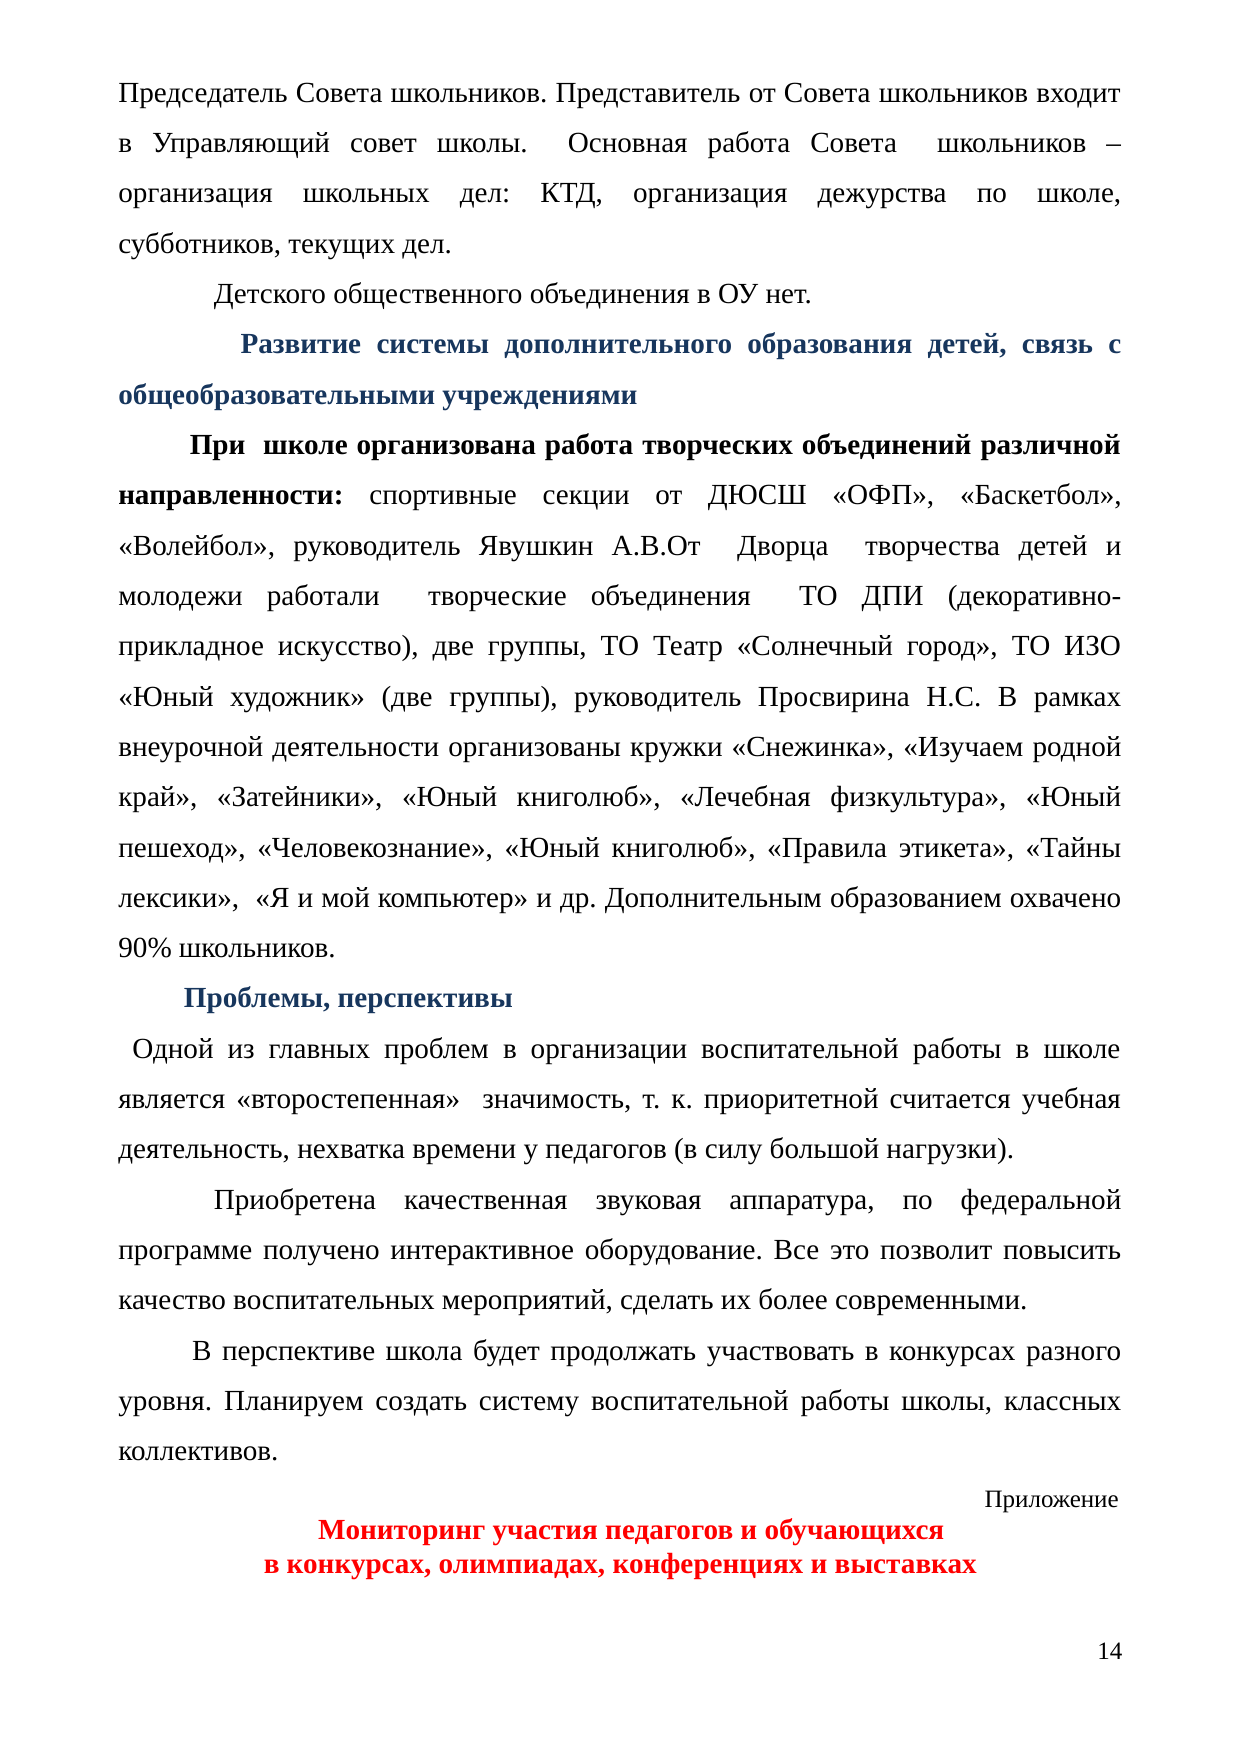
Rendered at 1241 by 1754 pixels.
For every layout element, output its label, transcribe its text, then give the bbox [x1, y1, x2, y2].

text Одной из главных проблем в организации воспитательной работы в школе является «второстепенная» значимость, т. к. приоритетной считается учебная деятельность, нехватка времени у педагогов (в силу большой нагрузки). [118, 1031, 1122, 1165]
text Детского общественного объединения в ОУ нет. [118, 276, 1122, 310]
text Приложение Мониторинг участия педагогов и обучающихся [118, 1484, 1122, 1546]
text Проблемы, перспективы [118, 981, 1122, 1014]
text в конкурсах, олимпиадах, конференциях и выставках [118, 1546, 1122, 1579]
text В перспективе школа будет продолжать участвовать в конкурсах разного уровня. Планируем создать систему воспитательной работы школы, классных коллективов. [118, 1333, 1122, 1467]
text Развитие системы дополнительного образования детей, связь с общеобразовательными учреждениями [118, 327, 1122, 410]
text Приобретена качественная звуковая аппаратура, по федеральной программе получено интерактивное оборудование. Все это позволит повысить качество воспитательных мероприятий, сделать их более современными. [118, 1182, 1122, 1316]
text Председатель Совета школьников. Представитель от Совета школьников входит в Управляющий совет школы. Основная работа Совета школьников – организация школьных дел: КТД, организация дежурства по школе, субботников, текущих дел. [118, 75, 1122, 259]
text При школе организована работа творческих объединений различной направленности: спортивные секции от ДЮСШ «ОФП», «Баскетбол», «Волейбол», руководитель Явушкин А.В.От Дворца творчества детей и молодежи работали творческие объединения ТО ДПИ (декоративно-прикладное искусство), две группы, ТО Театр «Солнечный город», ТО ИЗО «Юный художник» (две группы), руководитель Просвирина Н.С. В рамках внеурочной деятельности организованы кружки «Снежинка», «Изучаем родной край», «Затейники», «Юный книголюб», «Лечебная физкультура», «Юный пешеход», «Человекознание», «Юный книголюб», «Правила этикета», «Тайны лексики», «Я и мой компьютер» и др. Дополнительным образованием охвачено 90% школьников. [118, 427, 1122, 964]
